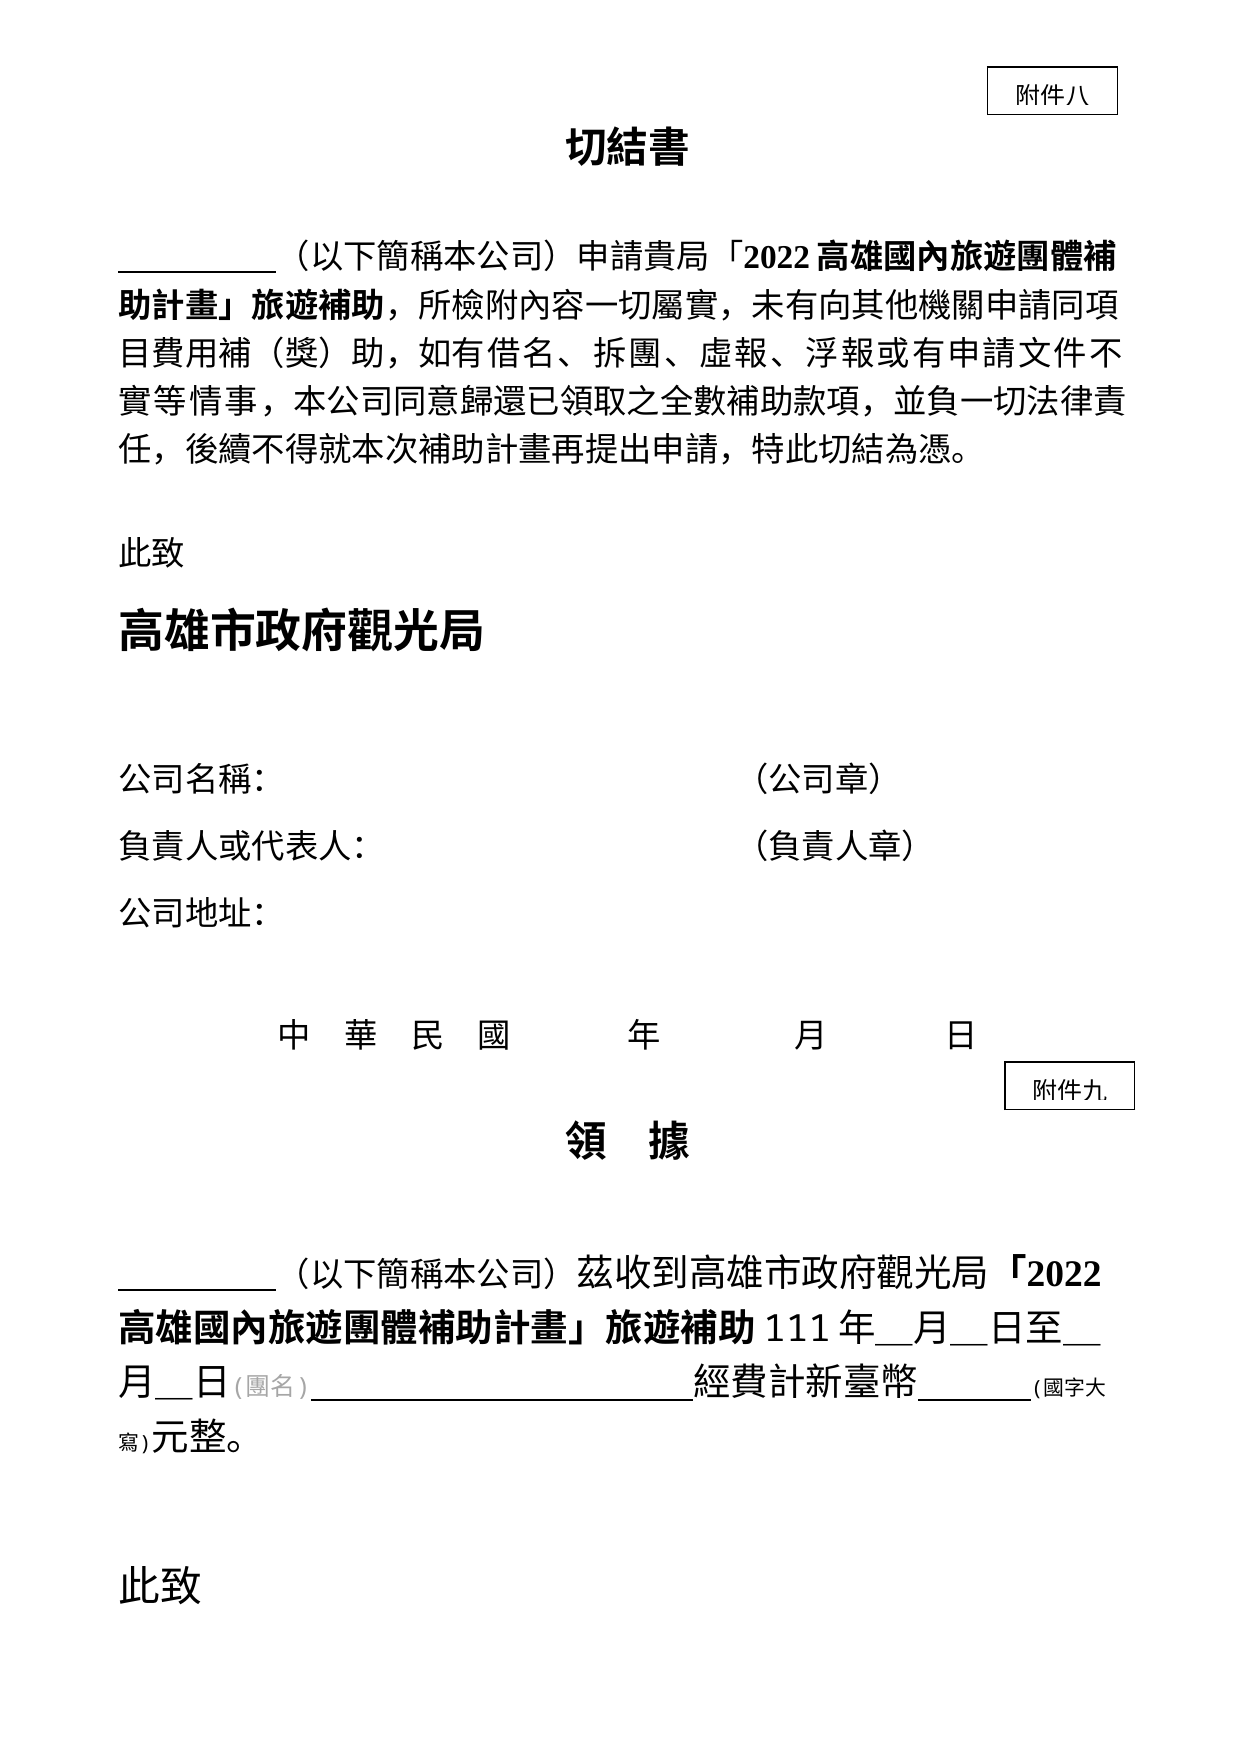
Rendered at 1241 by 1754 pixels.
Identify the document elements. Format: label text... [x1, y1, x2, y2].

text 此致 [118, 1553, 1137, 1613]
text 公司地址： [118, 887, 1137, 935]
text 此致 [118, 527, 1137, 575]
text 中 華 民 國 年 月 日 [118, 1009, 1137, 1057]
text 領 據 [118, 1108, 1137, 1168]
text 附件九 [1014, 1071, 1125, 1100]
text 公司名稱： （公司章） [118, 753, 1137, 801]
text [1006, 1063, 1134, 1109]
text （以下簡稱本公司）茲收到高雄市政府觀光局「2022高雄國內旅遊團體補助計畫」旅遊補助111年＿月＿日至＿月＿日(團名) 經費計新臺幣 (國字大寫)元整。 [118, 1243, 1137, 1461]
text [988, 68, 1117, 114]
text 高雄市政府觀光局 [118, 594, 1137, 660]
text （以下簡稱本公司）申請貴局「2022高雄國內旅遊團體補助計畫」旅遊補助，所檢附內容一切屬實，未有向其他機關申請同項目費用補（獎）助，如有借名、拆團、虛報、浮報或有申請文件不實等情事，本公司同意歸還已領取之全數補助款項，並負一切法律責任，後續不得就本次補助計畫再提出申請，特此切結為憑。 [118, 230, 1137, 471]
text 附件八 [997, 76, 1108, 105]
text 負責人或代表人： （負責人章） [118, 820, 1137, 868]
text 切結書 [118, 114, 1137, 174]
